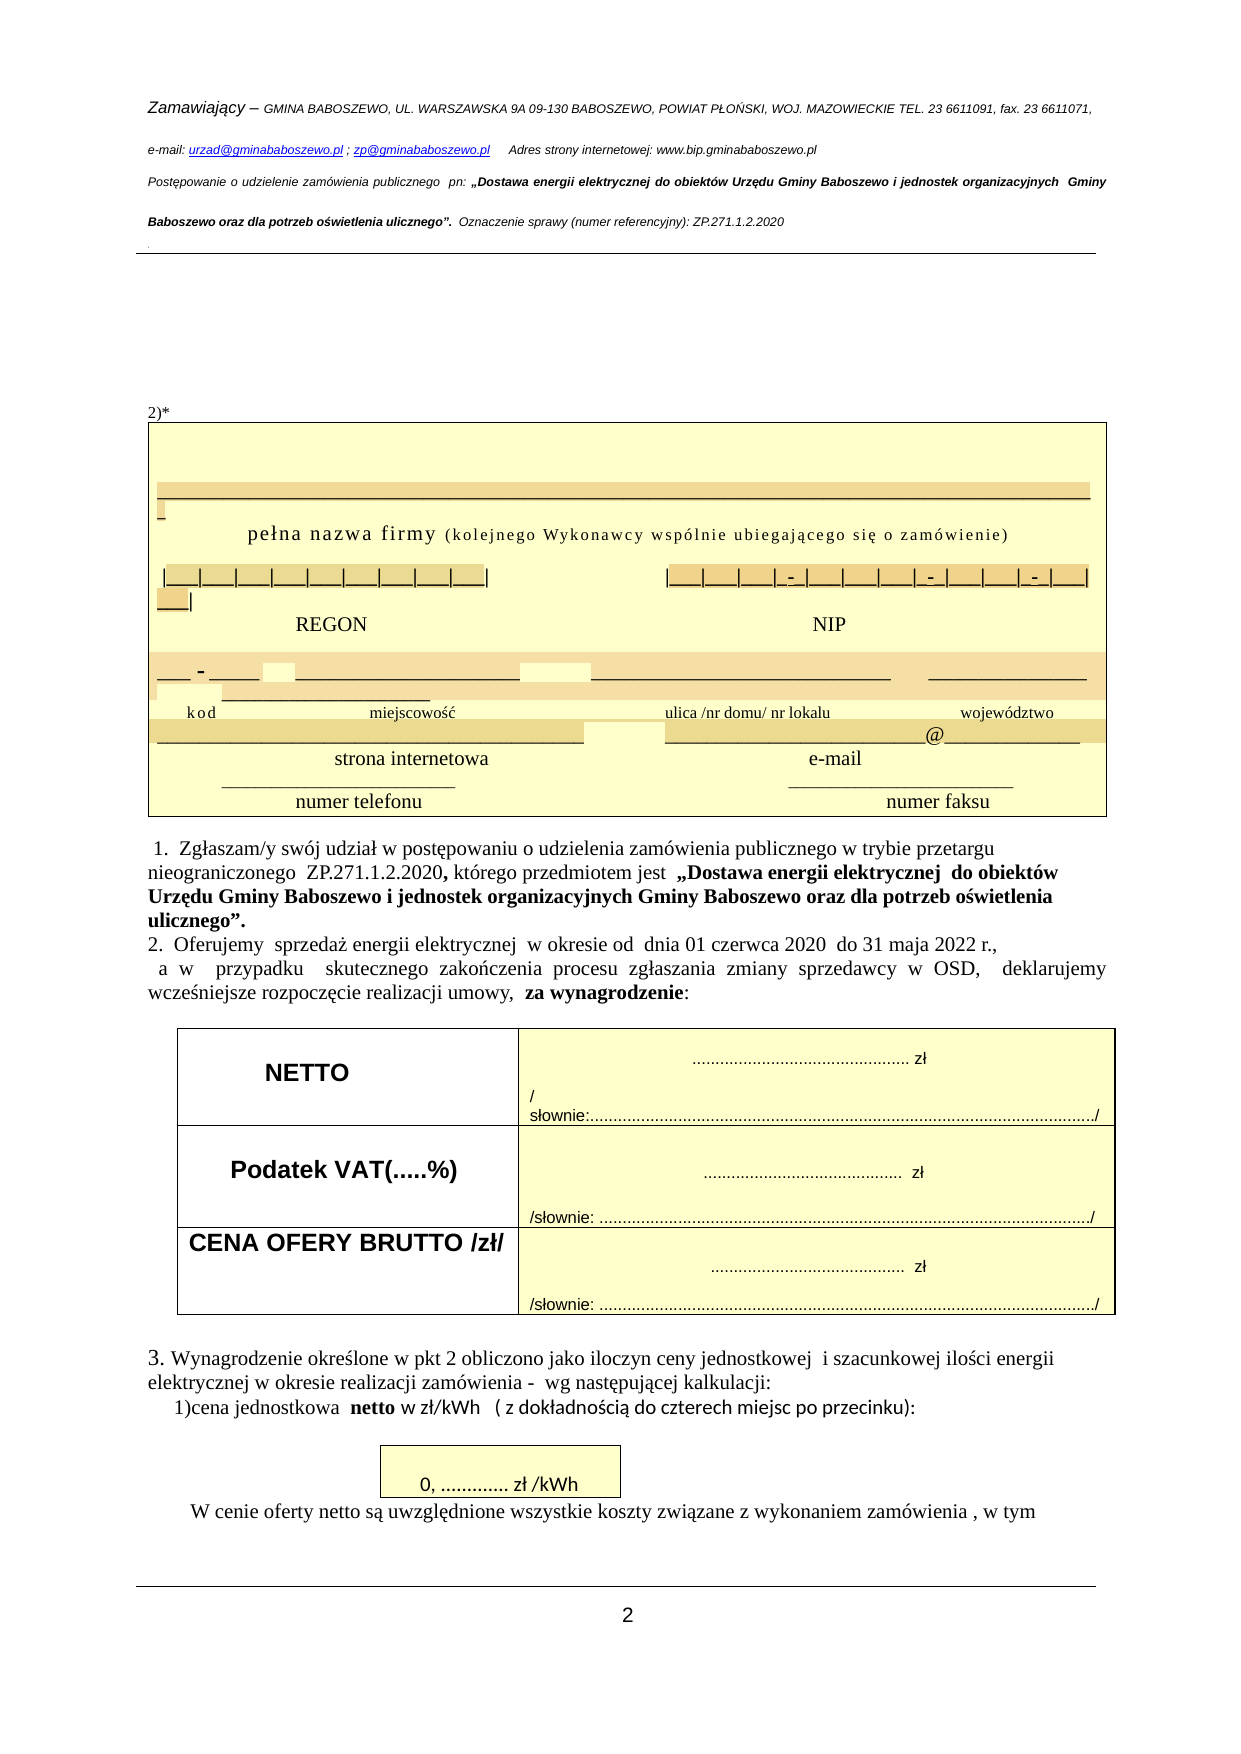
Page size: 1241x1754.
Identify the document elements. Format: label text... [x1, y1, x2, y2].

text |___|___|___|___|___|___|___|___|___| |___|___|___|_-_|___|___|___|_-_|___|___|_-_|___|___| [149, 561, 1106, 609]
text 3. Wynagrodzenie określone w pkt 2 obliczono jako iloczyn ceny jednostkowej i szacunkowej ilości energii elektrycznej w okresie realizacji zamówienia - wg następującej kalkulacji: [148, 1344, 1107, 1394]
table_cell .......................................... zł /słownie: .........................................................................................................../ [519, 1228, 1114, 1314]
table_cell ........................................... zł /słownie: ........................................................................................................../ [519, 1126, 1114, 1227]
text pełna nazwa firmy (kolejnego Wykonawcy wspólnie ubiegającego się o zamówienie) [149, 517, 1106, 541]
table_cell Podatek VAT(.....%) [178, 1126, 518, 1227]
text strona internetowa e-mail ____________________________ ___________________________ [149, 743, 1106, 786]
text _________________________________________ _________________________@_____________ [149, 719, 1106, 743]
text 2. Oferujemy sprzedaż energii elektrycznej w okresie od dnia 01 czerwca 2020 do 31 maja 2022 r., [148, 932, 1107, 956]
text _________________________________________________________________________________________________________________ [149, 460, 1106, 517]
table_header NETTO [178, 1029, 518, 1125]
text 2)* [148, 402, 1107, 422]
table_cell CENA OFERY BRUTTO /zł/ [178, 1228, 518, 1314]
text numer telefonu numer faksu [149, 786, 1106, 816]
table_header ............................................... zł /słownie:............................................................................................................./ [519, 1029, 1114, 1125]
table_header 0, ............. zł /kWh [381, 1446, 620, 1497]
text a w przypadku skutecznego zakończenia procesu zgłaszania zmiany sprzedawcy w OSD, deklarujemy wcześniejsze rozpoczęcie realizacji umowy, za wynagrodzenie: [148, 956, 1107, 1004]
text 1)cena jednostkowa netto w zł/kWh ( z dokładnością do czterech miejsc po przecinku): [148, 1394, 1107, 1420]
text W cenie oferty netto są uwzględnione wszystkie koszty związane z wykonaniem zamówienia , w tym [148, 1498, 1102, 1523]
text REGON NIP [149, 609, 1106, 633]
text 1. Zgłaszam/y swój udział w postępowaniu o udzielenia zamówienia publicznego w trybie przetargu nieograniczonego ZP.271.1.2.2020, którego przedmiotem jest „Dostawa energii elektrycznej do obiektów Urzędu Gminy Baboszewo i jednostek organizacyjnych Gminy Baboszewo oraz dla potrzeb oświetlenia ulicznego”. [148, 836, 1102, 932]
text ____ - ______ ___________________________ ____________________________________ ___________________ _________________________ [149, 652, 1106, 700]
text kod miejscowość ulica /nr domu/ nr lokalu województwo [149, 700, 1106, 719]
